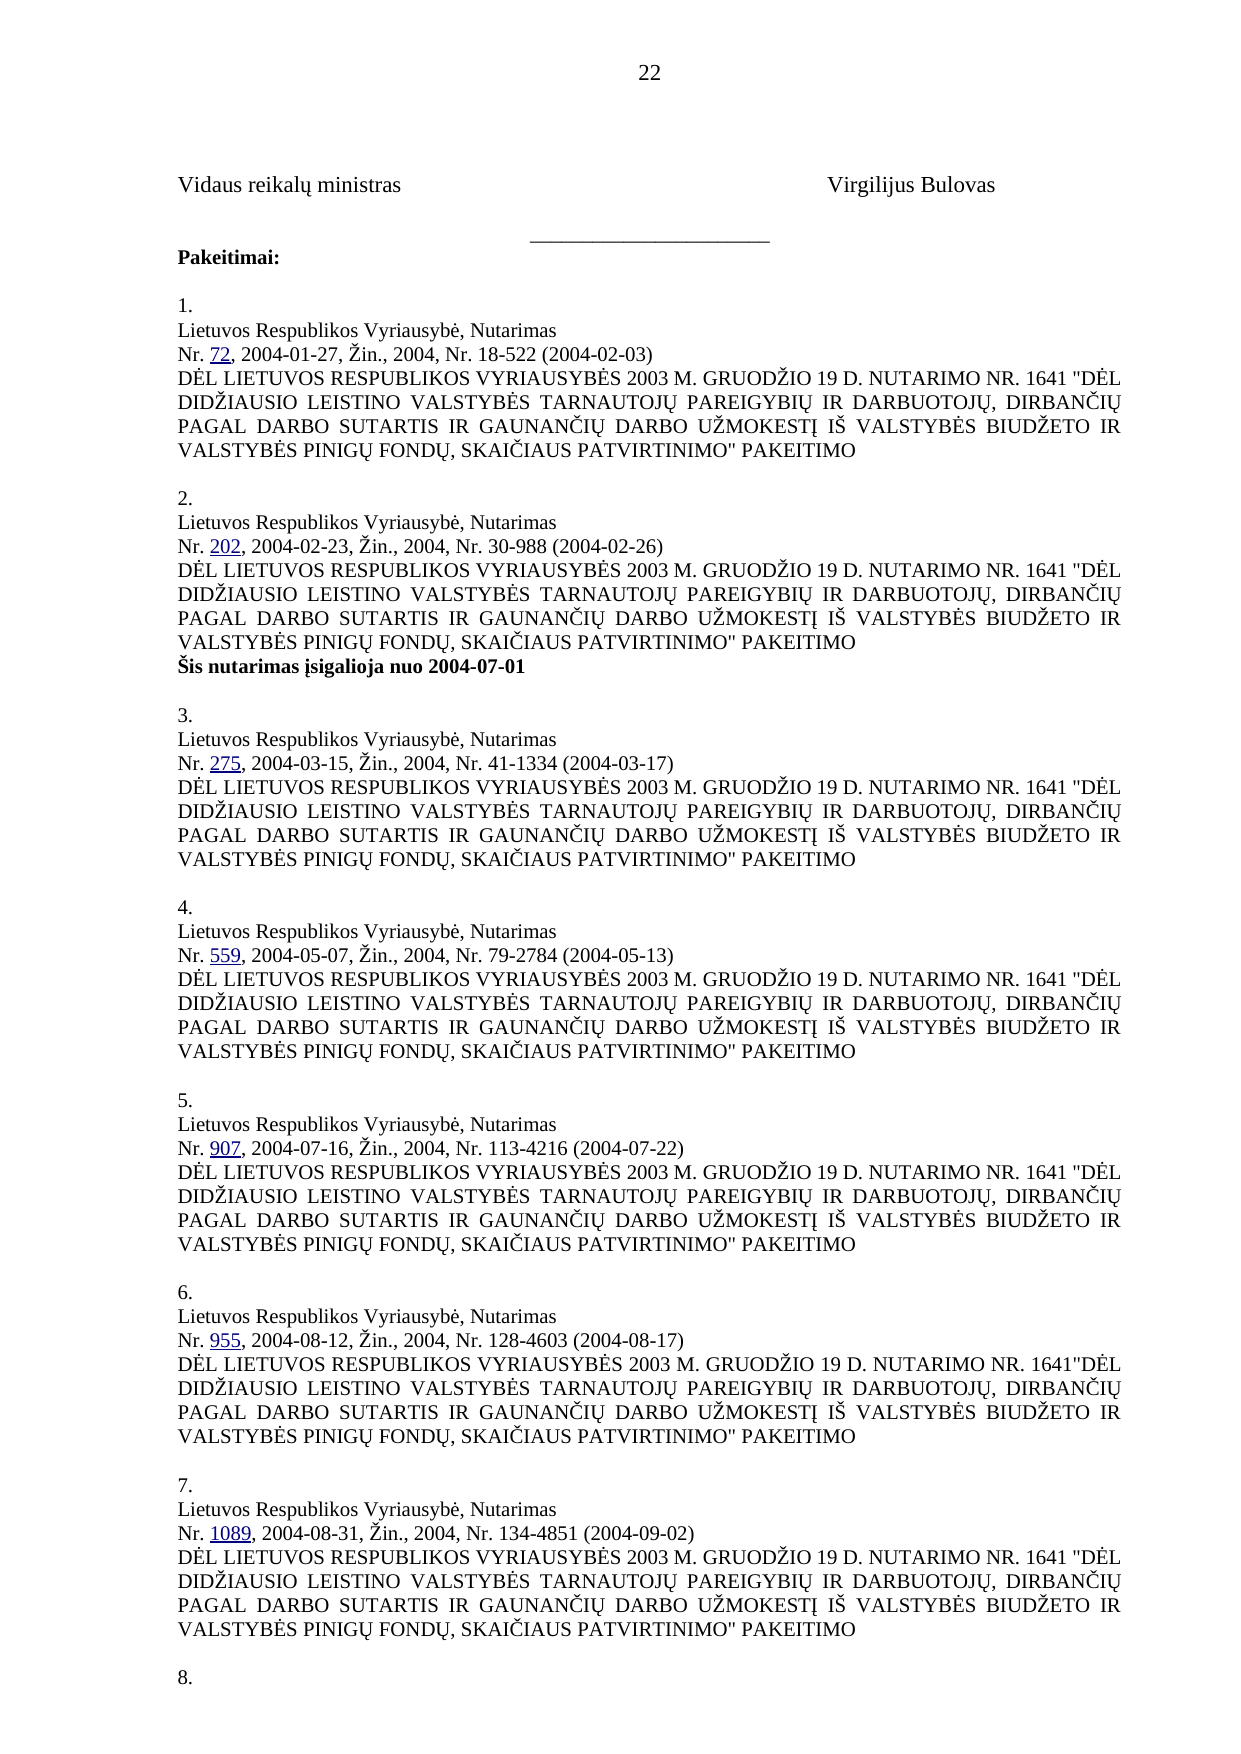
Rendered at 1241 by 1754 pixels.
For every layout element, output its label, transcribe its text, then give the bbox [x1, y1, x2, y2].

text DĖL LIETUVOS RESPUBLIKOS VYRIAUSYBĖS 2003 M. GRUODŽIO 19 D. NUTARIMO NR. 1641 "DĖL DIDŽIAUSIO LEISTINO VALSTYBĖS TARNAUTOJŲ PAREIGYBIŲ IR DARBUOTOJŲ, DIRBANČIŲ PAGAL DARBO SUTARTIS IR GAUNANČIŲ DARBO UŽMOKESTĮ IŠ VALSTYBĖS BIUDŽETO IR VALSTYBĖS PINIGŲ FONDŲ, SKAIČIAUS PATVIRTINIMO" PAKEITIMO [177, 1545, 1122, 1641]
text Nr. 202, 2004-02-23, Žin., 2004, Nr. 30-988 (2004-02-26) [177, 534, 1122, 558]
text Šis nutarimas įsigalioja nuo 2004-07-01 [177, 654, 1122, 678]
text DĖL LIETUVOS RESPUBLIKOS VYRIAUSYBĖS 2003 M. GRUODŽIO 19 D. NUTARIMO NR. 1641 "DĖL DIDŽIAUSIO LEISTINO VALSTYBĖS TARNAUTOJŲ PAREIGYBIŲ IR DARBUOTOJŲ, DIRBANČIŲ PAGAL DARBO SUTARTIS IR GAUNANČIŲ DARBO UŽMOKESTĮ IŠ VALSTYBĖS BIUDŽETO IR VALSTYBĖS PINIGŲ FONDŲ, SKAIČIAUS PATVIRTINIMO" PAKEITIMO [177, 366, 1122, 462]
text Lietuvos Respublikos Vyriausybė, Nutarimas [177, 1112, 1122, 1136]
text Vidaus reikalų ministras Virgilijus Bulovas [177, 171, 1122, 197]
text Lietuvos Respublikos Vyriausybė, Nutarimas [177, 727, 1122, 751]
text Nr. 72, 2004-01-27, Žin., 2004, Nr. 18-522 (2004-02-03) [177, 342, 1122, 366]
text Nr. 1089, 2004-08-31, Žin., 2004, Nr. 134-4851 (2004-09-02) [177, 1521, 1122, 1545]
text Lietuvos Respublikos Vyriausybė, Nutarimas [177, 317, 1122, 342]
text DĖL LIETUVOS RESPUBLIKOS VYRIAUSYBĖS 2003 M. GRUODŽIO 19 D. NUTARIMO NR. 1641 "DĖL DIDŽIAUSIO LEISTINO VALSTYBĖS TARNAUTOJŲ PAREIGYBIŲ IR DARBUOTOJŲ, DIRBANČIŲ PAGAL DARBO SUTARTIS IR GAUNANČIŲ DARBO UŽMOKESTĮ IŠ VALSTYBĖS BIUDŽETO IR VALSTYBĖS PINIGŲ FONDŲ, SKAIČIAUS PATVIRTINIMO" PAKEITIMO [177, 967, 1122, 1063]
text Nr. 275, 2004-03-15, Žin., 2004, Nr. 41-1334 (2004-03-17) [177, 751, 1122, 775]
text 6. [177, 1280, 1122, 1304]
text Lietuvos Respublikos Vyriausybė, Nutarimas [177, 1304, 1122, 1328]
text _______________________ [177, 221, 1122, 245]
text Nr. 907, 2004-07-16, Žin., 2004, Nr. 113-4216 (2004-07-22) [177, 1136, 1122, 1160]
text 1. [177, 293, 1122, 317]
text DĖL LIETUVOS RESPUBLIKOS VYRIAUSYBĖS 2003 M. GRUODŽIO 19 D. NUTARIMO NR. 1641 "DĖL DIDŽIAUSIO LEISTINO VALSTYBĖS TARNAUTOJŲ PAREIGYBIŲ IR DARBUOTOJŲ, DIRBANČIŲ PAGAL DARBO SUTARTIS IR GAUNANČIŲ DARBO UŽMOKESTĮ IŠ VALSTYBĖS BIUDŽETO IR VALSTYBĖS PINIGŲ FONDŲ, SKAIČIAUS PATVIRTINIMO" PAKEITIMO [177, 558, 1122, 654]
text Nr. 559, 2004-05-07, Žin., 2004, Nr. 79-2784 (2004-05-13) [177, 943, 1122, 967]
text Lietuvos Respublikos Vyriausybė, Nutarimas [177, 1497, 1122, 1521]
text DĖL LIETUVOS RESPUBLIKOS VYRIAUSYBĖS 2003 M. GRUODŽIO 19 D. NUTARIMO NR. 1641 "DĖL DIDŽIAUSIO LEISTINO VALSTYBĖS TARNAUTOJŲ PAREIGYBIŲ IR DARBUOTOJŲ, DIRBANČIŲ PAGAL DARBO SUTARTIS IR GAUNANČIŲ DARBO UŽMOKESTĮ IŠ VALSTYBĖS BIUDŽETO IR VALSTYBĖS PINIGŲ FONDŲ, SKAIČIAUS PATVIRTINIMO" PAKEITIMO [177, 1160, 1122, 1256]
text 8. [177, 1665, 1122, 1689]
text DĖL LIETUVOS RESPUBLIKOS VYRIAUSYBĖS 2003 M. GRUODŽIO 19 D. NUTARIMO NR. 1641 "DĖL DIDŽIAUSIO LEISTINO VALSTYBĖS TARNAUTOJŲ PAREIGYBIŲ IR DARBUOTOJŲ, DIRBANČIŲ PAGAL DARBO SUTARTIS IR GAUNANČIŲ DARBO UŽMOKESTĮ IŠ VALSTYBĖS BIUDŽETO IR VALSTYBĖS PINIGŲ FONDŲ, SKAIČIAUS PATVIRTINIMO" PAKEITIMO [177, 775, 1122, 871]
text DĖL LIETUVOS RESPUBLIKOS VYRIAUSYBĖS 2003 M. GRUODŽIO 19 D. NUTARIMO NR. 1641"DĖL DIDŽIAUSIO LEISTINO VALSTYBĖS TARNAUTOJŲ PAREIGYBIŲ IR DARBUOTOJŲ, DIRBANČIŲ PAGAL DARBO SUTARTIS IR GAUNANČIŲ DARBO UŽMOKESTĮ IŠ VALSTYBĖS BIUDŽETO IR VALSTYBĖS PINIGŲ FONDŲ, SKAIČIAUS PATVIRTINIMO" PAKEITIMO [177, 1352, 1122, 1448]
text Lietuvos Respublikos Vyriausybė, Nutarimas [177, 919, 1122, 943]
text 3. [177, 702, 1122, 727]
text 5. [177, 1087, 1122, 1112]
text 2. [177, 486, 1122, 510]
text 7. [177, 1472, 1122, 1497]
text 4. [177, 895, 1122, 919]
text Pakeitimai: [177, 245, 1122, 269]
text Nr. 955, 2004-08-12, Žin., 2004, Nr. 128-4603 (2004-08-17) [177, 1328, 1122, 1352]
text Lietuvos Respublikos Vyriausybė, Nutarimas [177, 510, 1122, 534]
